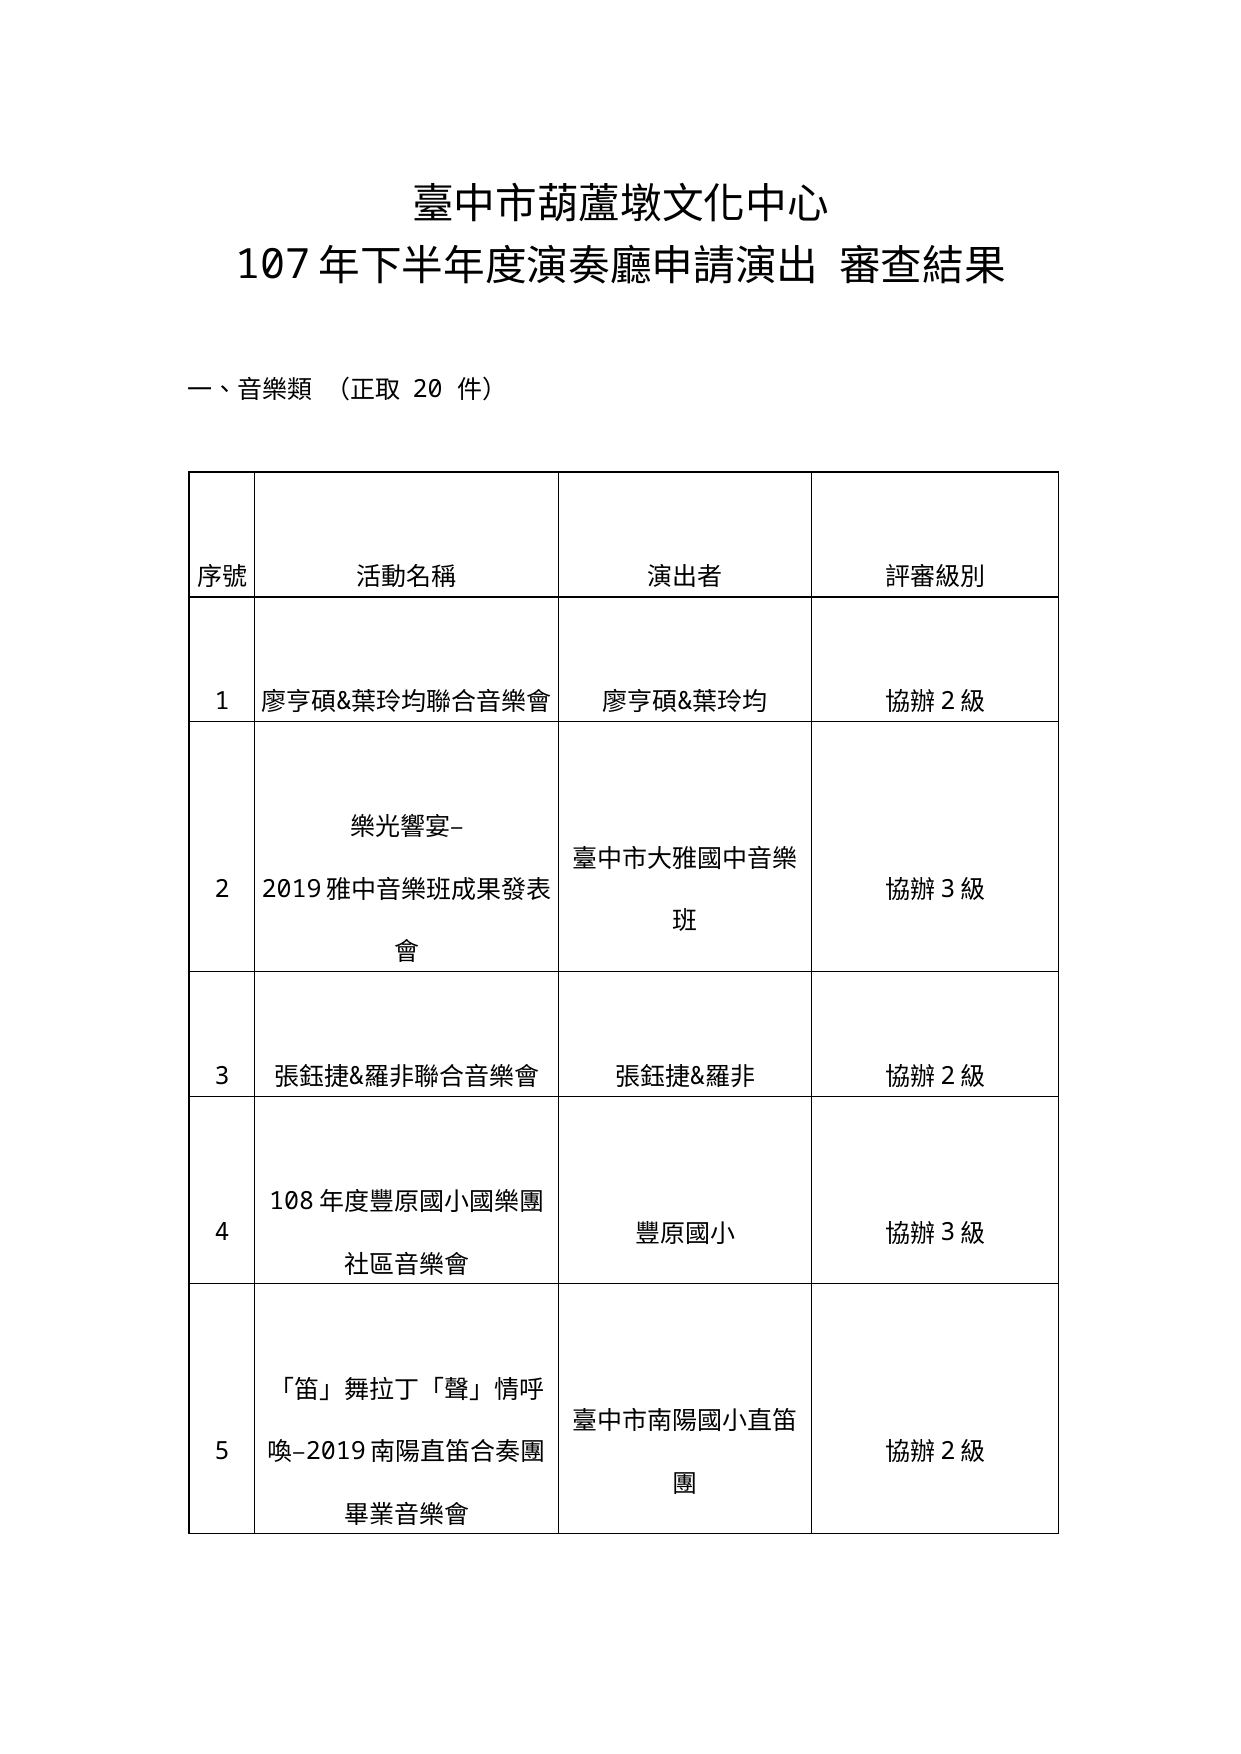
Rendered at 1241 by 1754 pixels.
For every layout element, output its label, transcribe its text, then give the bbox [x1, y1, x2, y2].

table_cell 臺中市南陽國小直笛團 [559, 1284, 811, 1533]
table_cell 108年度豐原國小國樂團社區音樂會 [255, 1097, 558, 1283]
table_header 活動名稱 [255, 473, 558, 596]
text 一、音樂類 （正取 20 件） [187, 346, 1053, 408]
table_cell 協辦3級 [812, 722, 1058, 971]
table_cell 「笛」舞拉丁「聲」情呼喚‒2019南陽直笛合奏團畢業音樂會 [255, 1284, 558, 1533]
table_cell 協辦2級 [812, 598, 1058, 721]
table_cell 1 [190, 598, 254, 721]
table_header 演出者 [559, 473, 811, 596]
text 臺中市葫蘆墩文化中心 [187, 158, 1053, 221]
table_cell 協辦3級 [812, 1097, 1058, 1283]
table_cell 豐原國小 [559, 1097, 811, 1283]
table_cell 2 [190, 722, 254, 971]
table_header 評審級別 [812, 473, 1058, 596]
table_cell 協辦2級 [812, 1284, 1058, 1533]
table_cell 廖亨碩&葉玲均聯合音樂會 [255, 598, 558, 721]
table_cell 廖亨碩&葉玲均 [559, 598, 811, 721]
table_header 序號 [190, 473, 254, 596]
table_cell 張鈺捷&羅非 [559, 972, 811, 1096]
table_cell 5 [190, 1284, 254, 1533]
table_cell 張鈺捷&羅非聯合音樂會 [255, 972, 558, 1096]
table_cell 協辦2級 [812, 972, 1058, 1096]
table_cell 臺中市大雅國中音樂班 [559, 722, 811, 971]
table_cell 樂光響宴‒ 2019雅中音樂班成果發表會 [255, 722, 558, 971]
table_cell 3 [190, 972, 254, 1096]
table_cell 4 [190, 1097, 254, 1283]
text 107年下半年度演奏廳申請演出 審查結果 [187, 221, 1053, 283]
